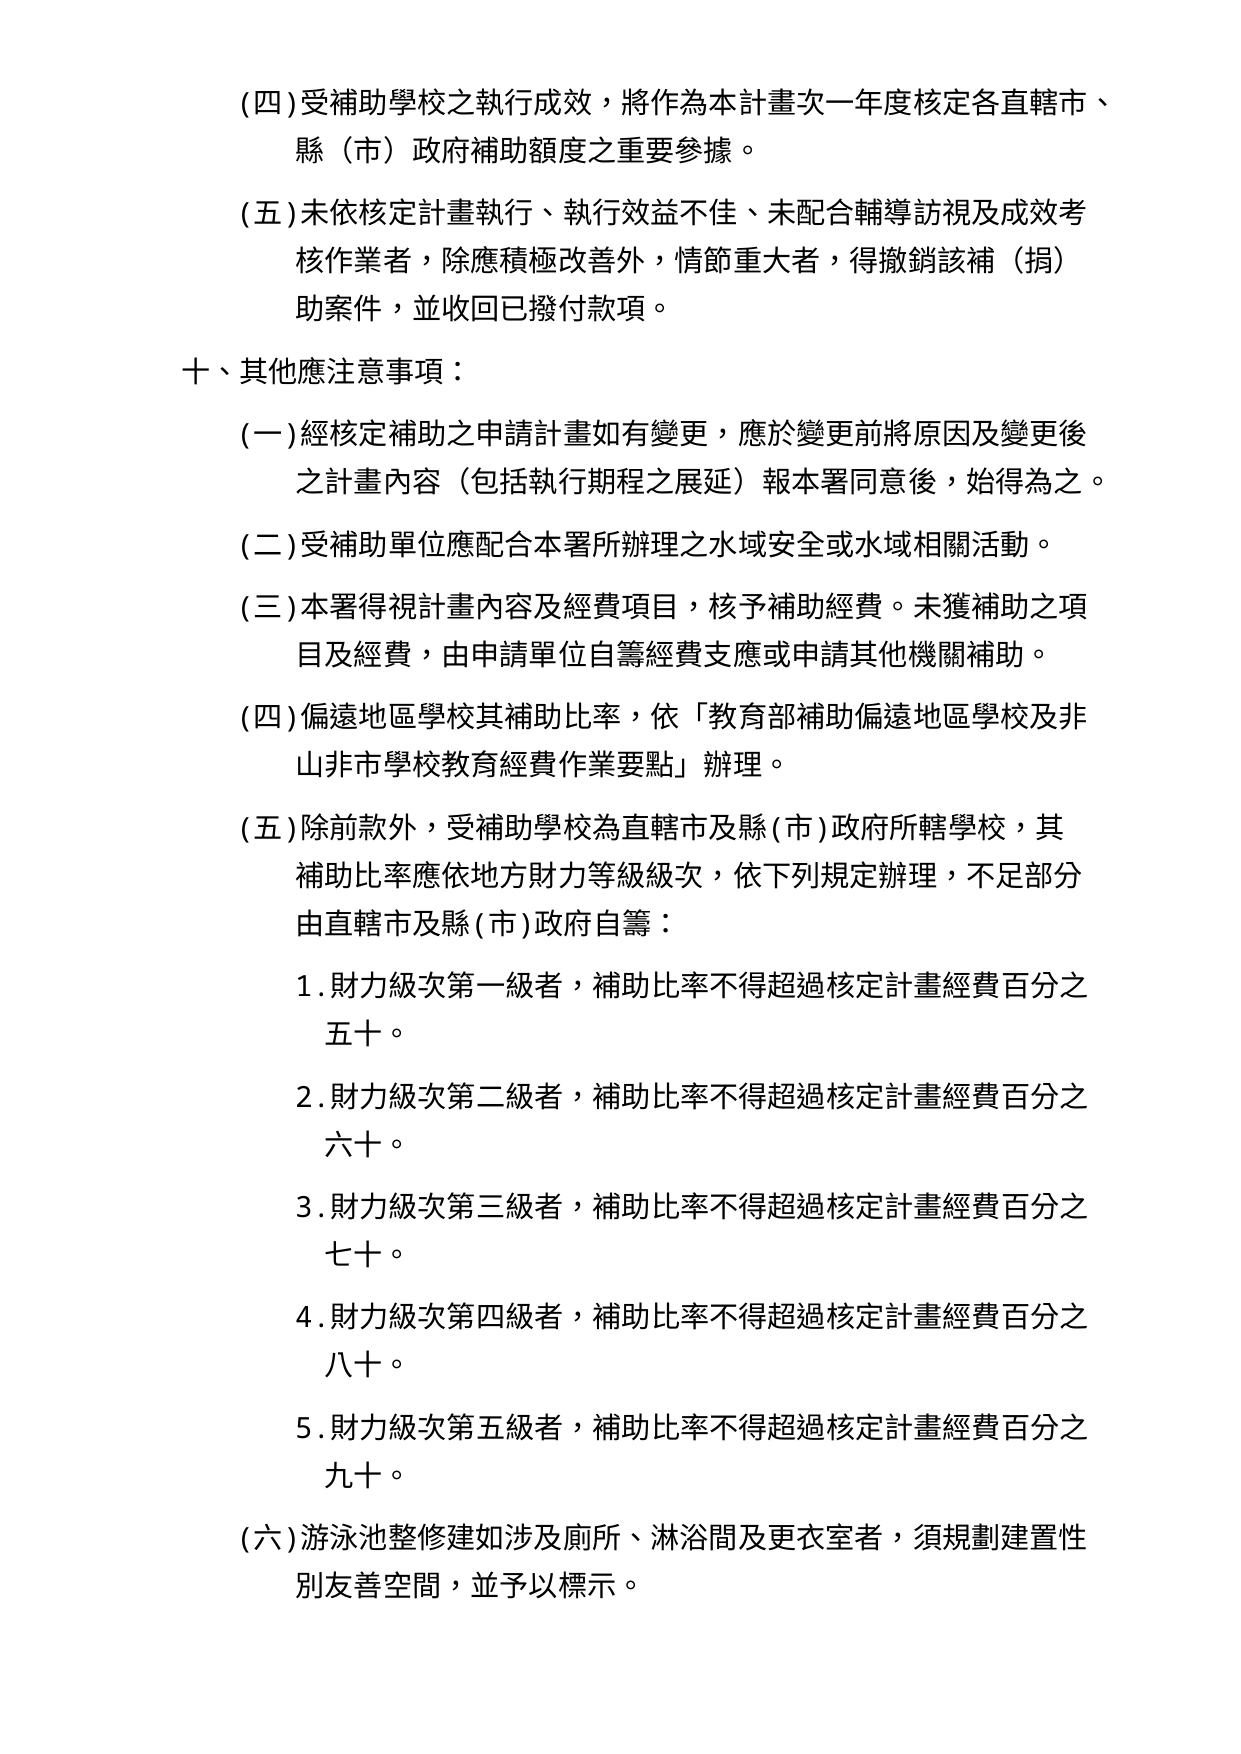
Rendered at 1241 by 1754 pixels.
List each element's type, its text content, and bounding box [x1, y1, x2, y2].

text (六)游泳池整修建如涉及廁所、淋浴間及更衣室者，須規劃建置性別友善空間，並予以標示。 [236, 1510, 1092, 1606]
text (三)本署得視計畫內容及經費項目，核予補助經費。未獲補助之項目及經費，由申請單位自籌經費支應或申請其他機關補助。 [236, 579, 1092, 675]
text 5.財力級次第五級者，補助比率不得超過核定計畫經費百分之九十。 [295, 1400, 1092, 1496]
text (一)經核定補助之申請計畫如有變更，應於變更前將原因及變更後之計畫內容（包括執行期程之展延）報本署同意後，始得為之。 [236, 406, 1092, 502]
text (二)受補助單位應配合本署所辦理之水域安全或水域相關活動。 [236, 517, 1092, 564]
text 3.財力級次第三級者，補助比率不得超過核定計畫經費百分之七十。 [295, 1179, 1092, 1275]
text (五)除前款外，受補助學校為直轄市及縣(市)政府所轄學校，其補助比率應依地方財力等級級次，依下列規定辦理，不足部分由直轄市及縣(市)政府自籌： [236, 800, 1092, 944]
text 2.財力級次第二級者，補助比率不得超過核定計畫經費百分之六十。 [295, 1069, 1092, 1164]
text (四)偏遠地區學校其補助比率，依「教育部補助偏遠地區學校及非山非市學校教育經費作業要點」辦理。 [236, 689, 1092, 785]
text (五)未依核定計畫執行、執行效益不佳、未配合輔導訪視及成效考核作業者，除應積極改善外，情節重大者，得撤銷該補（捐）助案件，並收回已撥付款項。 [236, 185, 1092, 329]
text (四)受補助學校之執行成效，將作為本計畫次一年度核定各直轄市、縣（市）政府補助額度之重要參據。 [236, 75, 1092, 171]
text 4.財力級次第四級者，補助比率不得超過核定計畫經費百分之八十。 [295, 1289, 1092, 1385]
text 1.財力級次第一級者，補助比率不得超過核定計畫經費百分之五十。 [295, 958, 1092, 1054]
text 十、其他應注意事項： [181, 344, 1092, 392]
